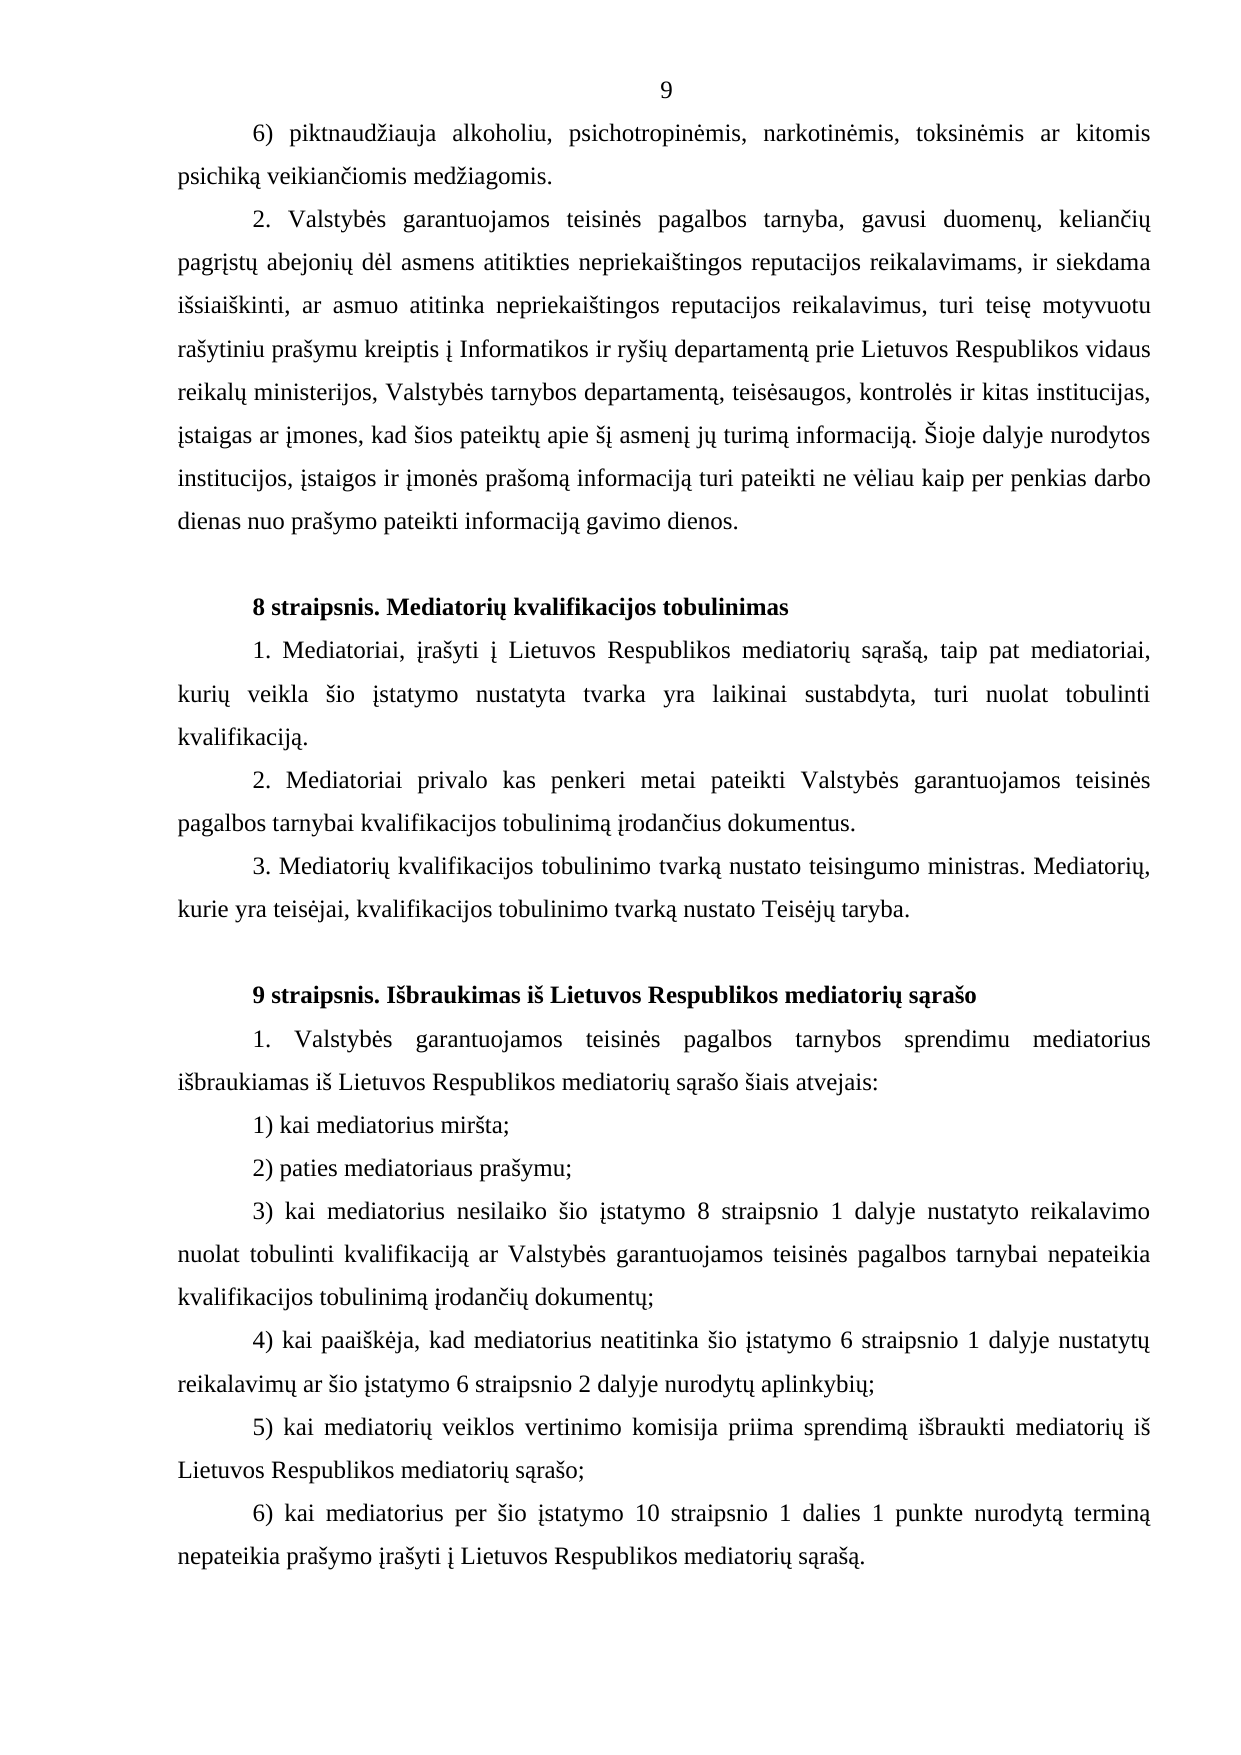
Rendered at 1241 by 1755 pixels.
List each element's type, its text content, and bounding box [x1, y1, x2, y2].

text 4) kai paaiškėja, kad mediatorius neatitinka šio įstatymo 6 straipsnio 1 dalyje nustatytų reikalavimų ar šio įstatymo 6 straipsnio 2 dalyje nurodytų aplinkybių; [177, 1326, 1152, 1397]
text 1. Mediatoriai, įrašyti į Lietuvos Respublikos mediatorių sąrašą, taip pat mediatoriai, kurių veikla šio įstatymo nustatyta tvarka yra laikinai sustabdyta, turi nuolat tobulinti kvalifikaciją. [177, 636, 1152, 751]
text 6) piktnaudžiauja alkoholiu, psichotropinėmis, narkotinėmis, toksinėmis ar kitomis psichiką veikiančiomis medžiagomis. [177, 118, 1152, 190]
text 8 straipsnis. Mediatorių kvalifikacijos tobulinimas [177, 592, 1152, 621]
text 6) kai mediatorius per šio įstatymo 10 straipsnio 1 dalies 1 punkte nurodytą terminą nepateikia prašymo įrašyti į Lietuvos Respublikos mediatorių sąrašą. [177, 1498, 1152, 1570]
text 3. Mediatorių kvalifikacijos tobulinimo tvarką nustato teisingumo ministras. Mediatorių, kurie yra teisėjai, kvalifikacijos tobulinimo tvarką nustato Teisėjų taryba. [177, 851, 1152, 923]
text 1. Valstybės garantuojamos teisinės pagalbos tarnybos sprendimu mediatorius išbraukiamas iš Lietuvos Respublikos mediatorių sąrašo šiais atvejais: [177, 1024, 1152, 1096]
text 2) paties mediatoriaus prašymu; [177, 1153, 1152, 1182]
text 5) kai mediatorių veiklos vertinimo komisija priima sprendimą išbraukti mediatorių iš Lietuvos Respublikos mediatorių sąrašo; [177, 1412, 1152, 1484]
text 2. Mediatoriai privalo kas penkeri metai pateikti Valstybės garantuojamos teisinės pagalbos tarnybai kvalifikacijos tobulinimą įrodančius dokumentus. [177, 765, 1152, 837]
text 3) kai mediatorius nesilaiko šio įstatymo 8 straipsnio 1 dalyje nustatyto reikalavimo nuolat tobulinti kvalifikaciją ar Valstybės garantuojamos teisinės pagalbos tarnybai nepateikia kvalifikacijos tobulinimą įrodančių dokumentų; [177, 1196, 1152, 1311]
text 2. Valstybės garantuojamos teisinės pagalbos tarnyba, gavusi duomenų, keliančių pagrįstų abejonių dėl asmens atitikties nepriekaištingos reputacijos reikalavimams, ir siekdama išsiaiškinti, ar asmuo atitinka nepriekaištingos reputacijos reikalavimus, turi teisę motyvuotu rašytiniu prašymu kreiptis į Informatikos ir ryšių departamentą prie Lietuvos Respublikos vidaus reikalų ministerijos, Valstybės tarnybos departamentą, teisėsaugos, kontrolės ir kitas institucijas, įstaigas ar įmones, kad šios pateiktų apie šį asmenį jų turimą informaciją. Šioje dalyje nurodytos institucijos, įstaigos ir įmonės prašomą informaciją turi pateikti ne vėliau kaip per penkias darbo dienas nuo prašymo pateikti informaciją gavimo dienos. [177, 204, 1152, 535]
text 1) kai mediatorius miršta; [177, 1110, 1152, 1139]
text 9 straipsnis. Išbraukimas iš Lietuvos Respublikos mediatorių sąrašo [177, 981, 1152, 1009]
